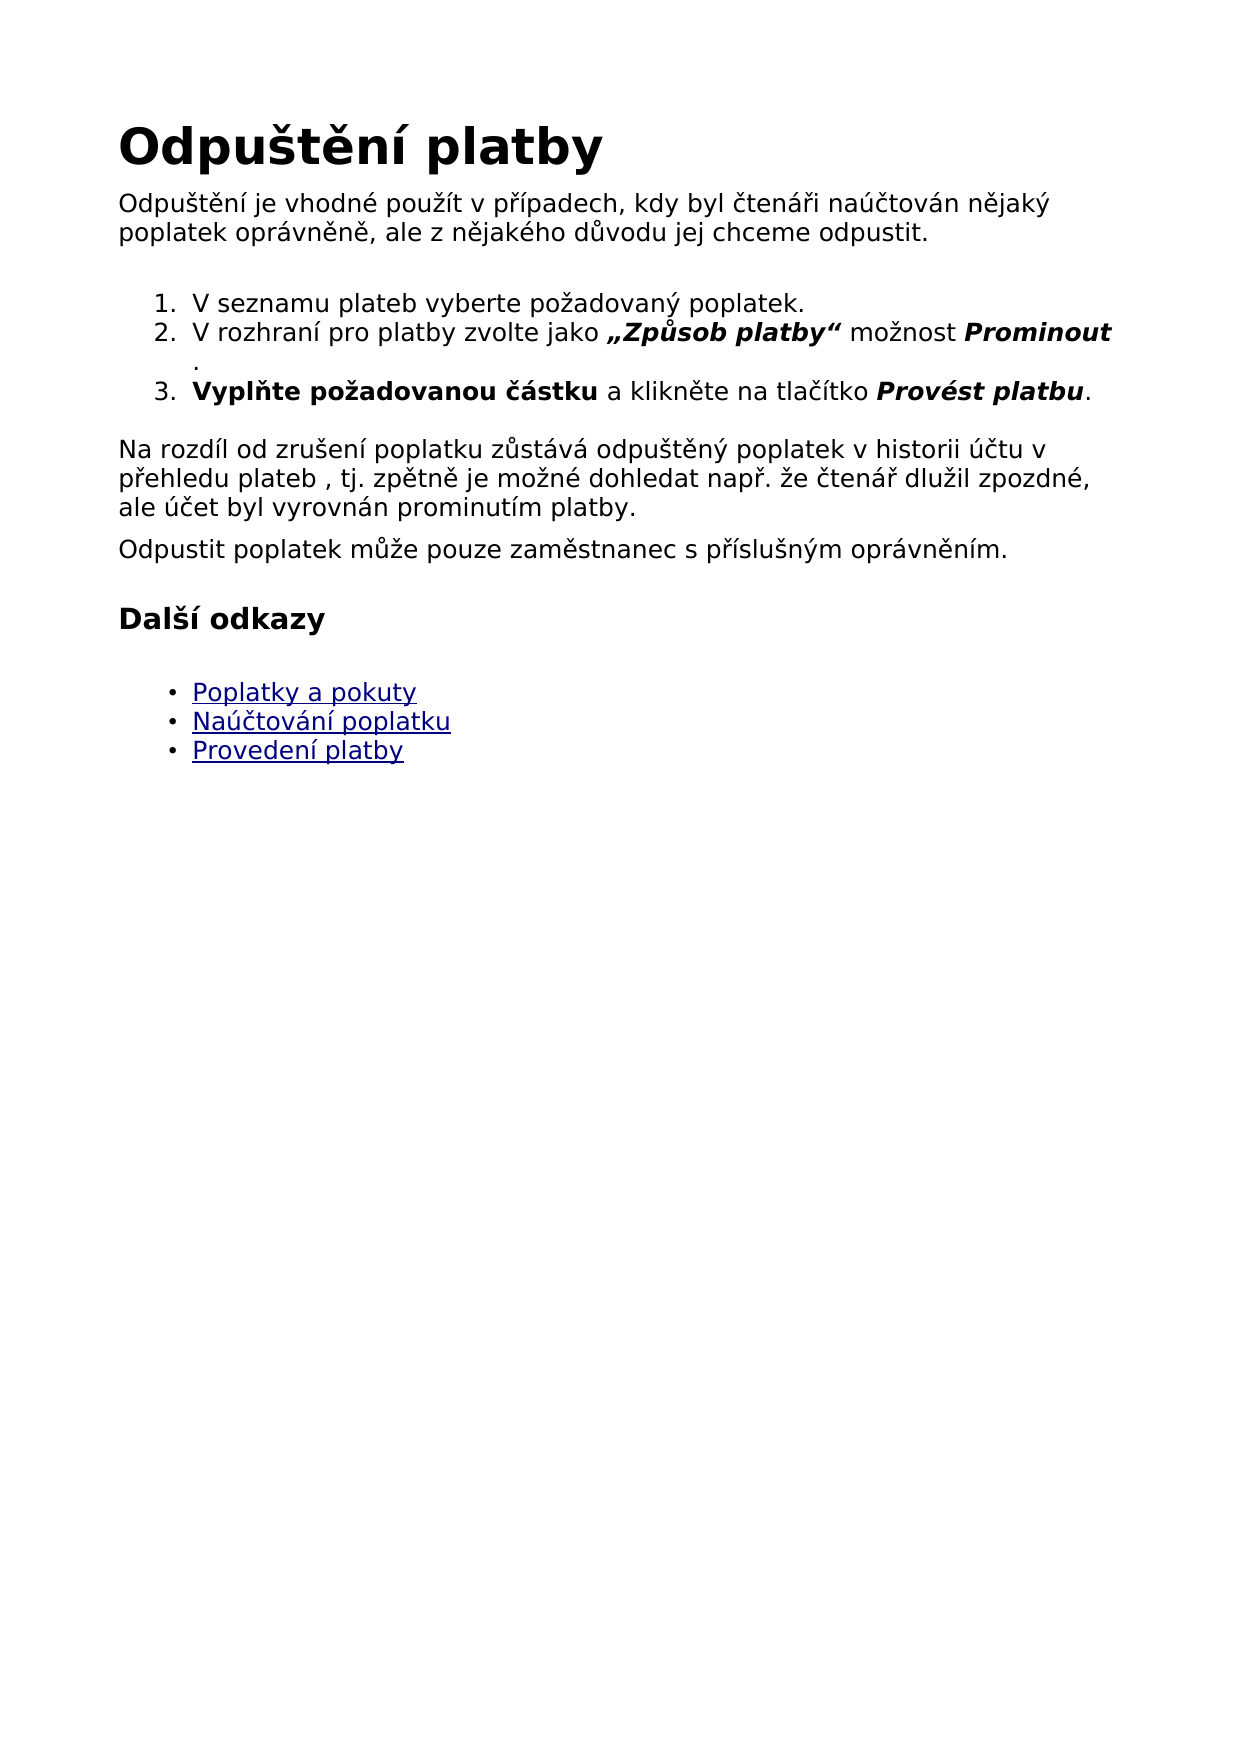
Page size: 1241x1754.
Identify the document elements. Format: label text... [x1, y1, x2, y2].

text Odpuštění je vhodné použít v případech, kdy byl čtenáři naúčtován nějaký poplatek oprávněně, ale z nějakého důvodu jej chceme odpustit. [118, 189, 1122, 247]
list Poplatky a pokuty [177, 678, 1122, 707]
list V seznamu plateb vyberte požadovaný poplatek. [177, 289, 1122, 318]
list Provedení platby [177, 736, 1122, 765]
text Odpustit poplatek může pouze zaměstnanec s příslušným oprávněním. [118, 535, 1122, 564]
list V rozhraní pro platby zvolte jako „Způsob platby“ možnost Prominout . [177, 318, 1122, 377]
text Na rozdíl od zrušení poplatku zůstává odpuštěný poplatek v historii účtu v přehledu plateb , tj. zpětně je možné dohledat např. že čtenář dlužil zpozdné, ale účet byl vyrovnán prominutím platby. [118, 435, 1122, 523]
subtitle Další odkazy [118, 602, 1122, 636]
list Vyplňte požadovanou částku a klikněte na tlačítko Provést platbu. [177, 377, 1122, 406]
list Naúčtování poplatku [177, 707, 1122, 736]
subtitle Odpuštění platby [118, 118, 1122, 176]
